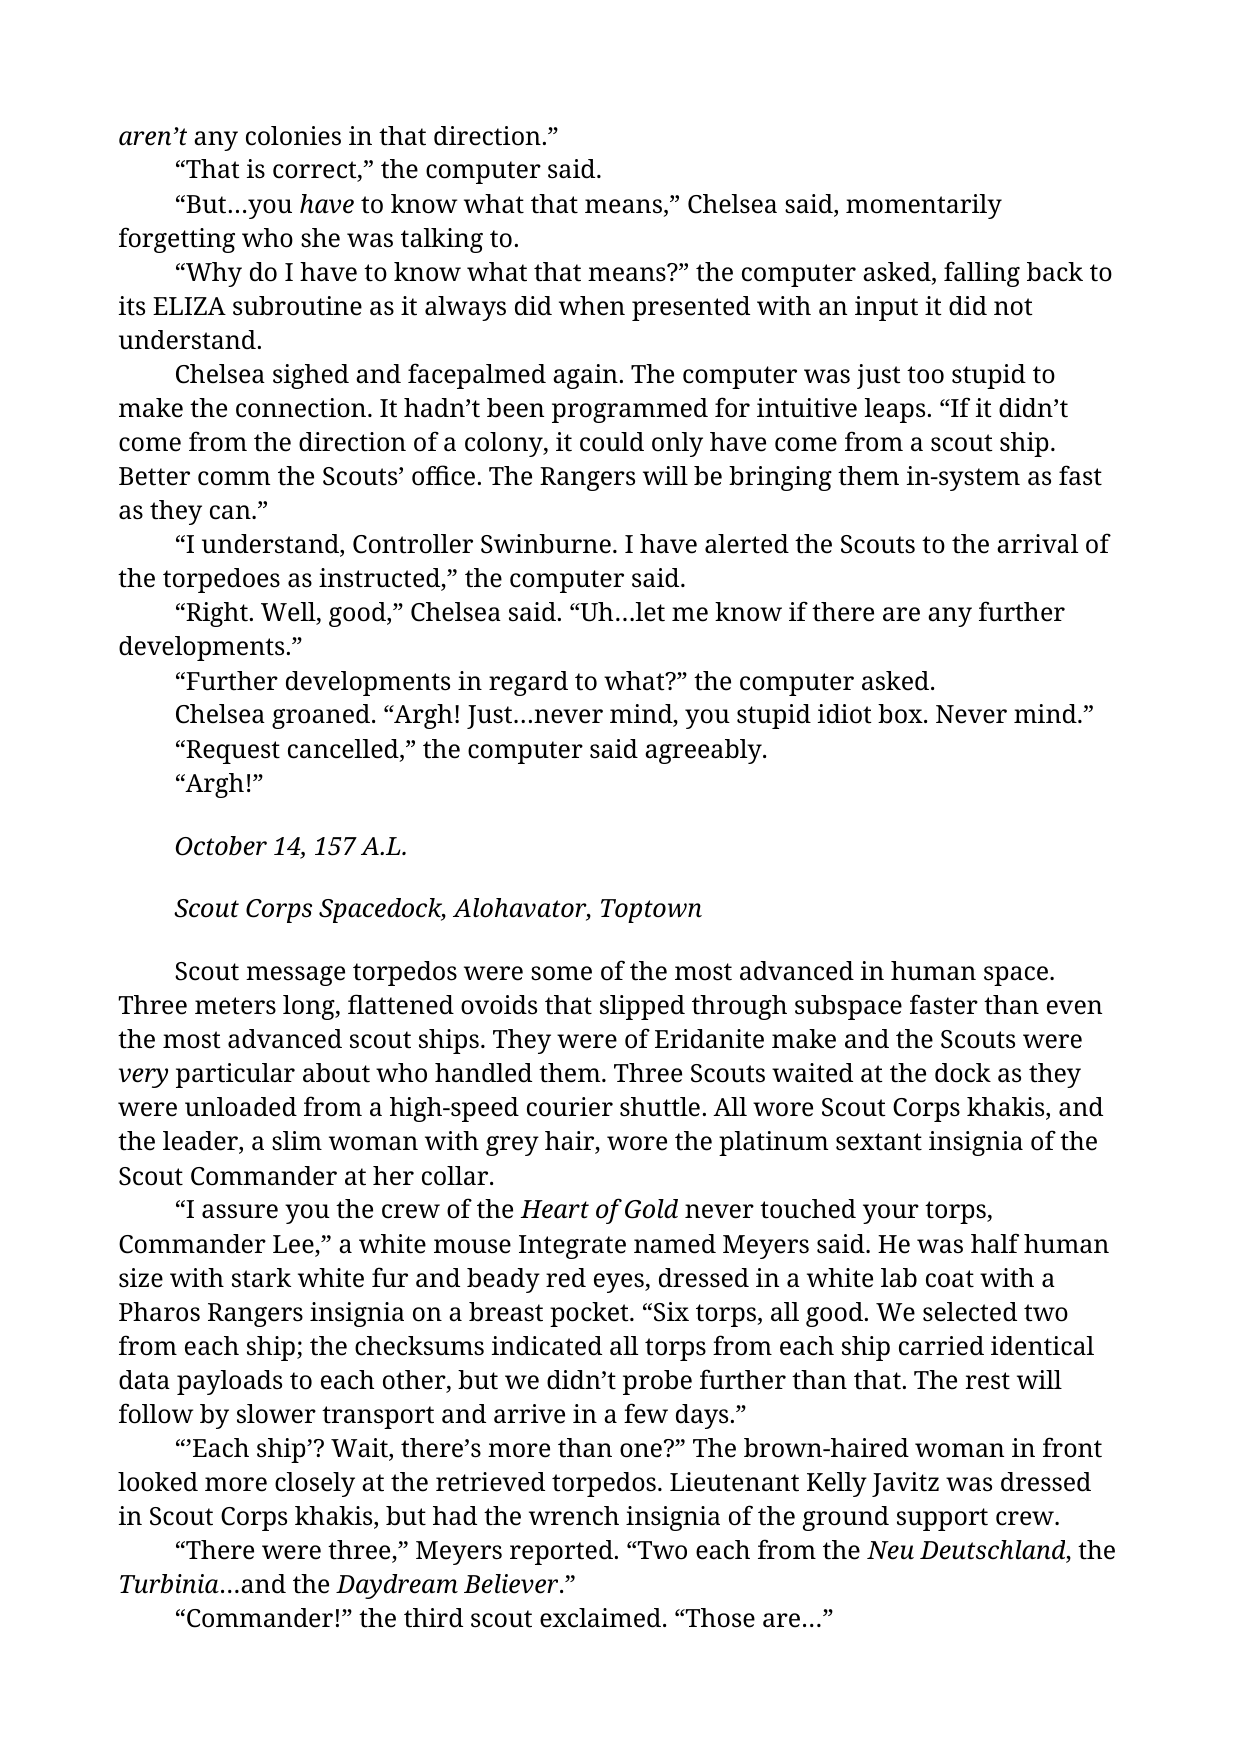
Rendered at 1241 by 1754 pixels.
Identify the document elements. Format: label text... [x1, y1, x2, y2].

text “I understand, Controller Swinburne. I have alerted the Scouts to the arrival of the torpedoes as instructed,” the computer said. [118, 527, 1122, 595]
text “Argh!” [118, 765, 1122, 799]
text “Request cancelled,” the computer said agreeably. [118, 731, 1122, 765]
text Scout Corps Spacedock, Alohavator, Toptown [118, 891, 1122, 925]
text “Why do I have to know what that means?” the computer asked, falling back to its ELIZA subroutine as it always did when presented with an input it did not understand. [118, 254, 1122, 357]
text “Commander!” the third scout exclaimed. “Those are…” [118, 1601, 1122, 1635]
text October 14, 157 A.L. [118, 828, 1122, 862]
text Chelsea groaned. “Argh! Just…never mind, you stupid idiot box. Never mind.” [118, 697, 1122, 731]
text “But…you have to know what that means,” Chelsea said, momentarily forgetting who she was talking to. [118, 186, 1122, 254]
text “There were three,” Meyers reported. “Two each from the Neu Deutschland, the Turbinia…and the Daydream Believer.” [118, 1533, 1122, 1601]
text aren’t any colonies in that direction.” [118, 118, 1122, 152]
text Scout message torpedos were some of the most advanced in human space. Three meters long, flattened ovoids that slipped through subspace faster than even the most advanced scout ships. They were of Eridanite make and the Scouts were very particular about who handled them. Three Scouts waited at the dock as they were unloaded from a high-speed courier shuttle. All wore Scout Corps khakis, and the leader, a slim woman with grey hair, wore the platinum sextant insignia of the Scout Commander at her collar. [118, 954, 1122, 1192]
text “’Each ship’? Wait, there’s more than one?” The brown-haired woman in front looked more closely at the retrieved torpedos. Lieutenant Kelly Javitz was dressed in Scout Corps khakis, but had the wrench insignia of the ground support crew. [118, 1431, 1122, 1533]
text “I assure you the crew of the Heart of Gold never touched your torps, Commander Lee,” a white mouse Integrate named Meyers said. He was half human size with stark white fur and beady red eyes, dressed in a white lab coat with a Pharos Rangers insignia on a breast pocket. “Six torps, all good. We selected two from each ship; the checksums indicated all torps from each ship carried identical data payloads to each other, but we didn’t probe further than that. The rest will follow by slower transport and arrive in a few days.” [118, 1192, 1122, 1431]
text “Right. Well, good,” Chelsea said. “Uh…let me know if there are any further developments.” [118, 595, 1122, 663]
text “Further developments in regard to what?” the computer asked. [118, 663, 1122, 697]
text “That is correct,” the computer said. [118, 152, 1122, 186]
text Chelsea sighed and facepalmed again. The computer was just too stupid to make the connection. It hadn’t been programmed for intuitive leaps. “If it didn’t come from the direction of a colony, it could only have come from a scout ship. Better comm the Scouts’ office. The Rangers will be bringing them in-system as fast as they can.” [118, 357, 1122, 527]
